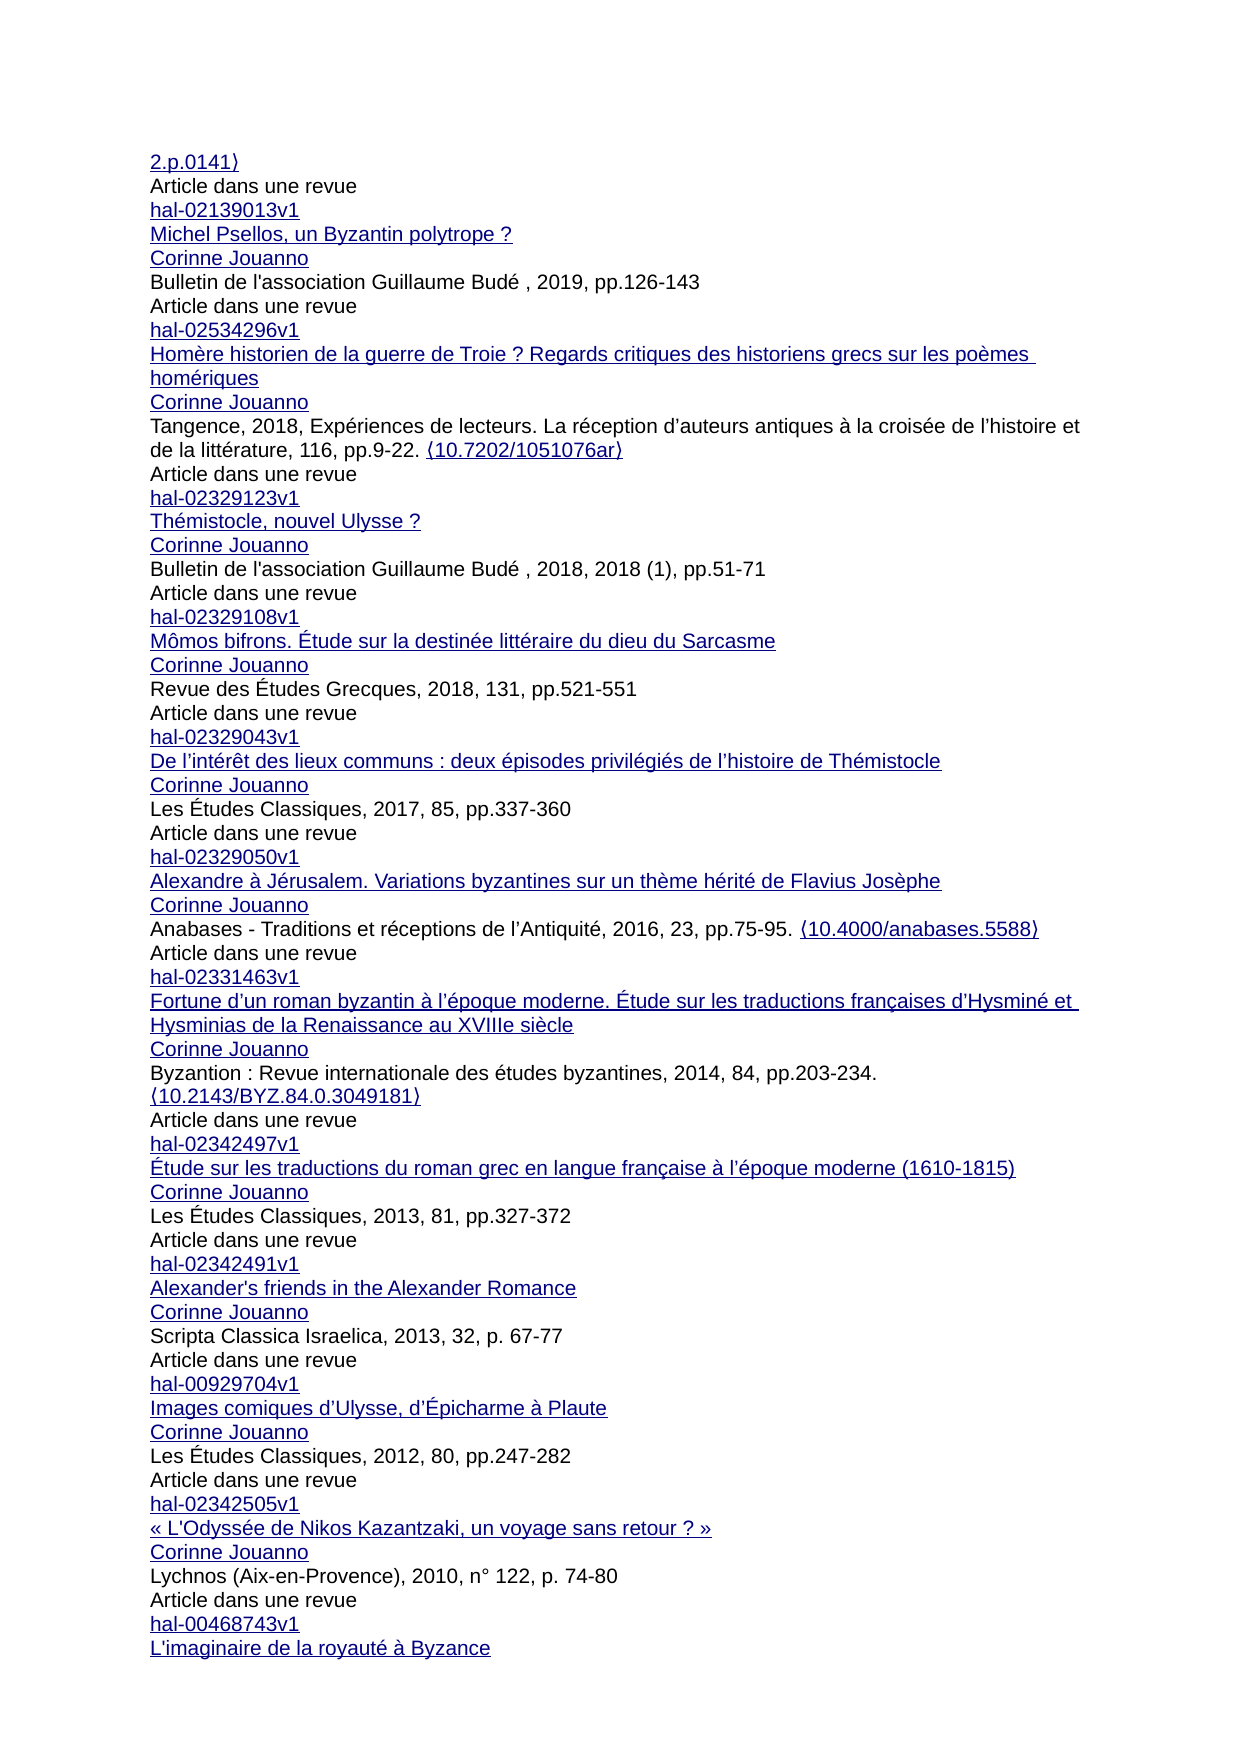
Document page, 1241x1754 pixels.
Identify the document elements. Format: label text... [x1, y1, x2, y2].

table_cell Mômos bifrons. Étude sur la destinée littéraire du dieu du Sarcasme Corinne Jouanno Revue des Études Grecques, 2018, 131, pp.521-551 Article dans une revue hal-02329043v1 [150, 629, 1090, 749]
table_cell Images comiques d’Ulysse, d’Épicharme à Plaute Corinne Jouanno Les Études Classiques, 2012, 80, pp.247-282 Article dans une revue hal-02342505v1 [150, 1396, 1090, 1516]
table_cell Alexandre à Jérusalem. Variations byzantines sur un thème hérité de Flavius Josèphe Corinne Jouanno Anabases - Traditions et réceptions de l’Antiquité, 2016, 23, pp.75-95. ⟨10.4000/anabases.5588⟩ Article dans une revue hal-02331463v1 [150, 869, 1090, 988]
table_cell Michel Psellos, un Byzantin polytrope ? Corinne Jouanno Bulletin de l'association Guillaume Budé , 2019, pp.126-143 Article dans une revue hal-02534296v1 [150, 222, 1090, 342]
table_cell Homère historien de la guerre de Troie ? Regards critiques des historiens grecs sur les poèmes homériques Corinne Jouanno Tangence, 2018, Expériences de lecteurs. La réception d’auteurs antiques à la croisée de l’histoire et de la littérature, 116, pp.9-22. ⟨10.7202/1051076ar⟩ Article dans une revue hal-02329123v1 [150, 342, 1090, 509]
table_cell L'imaginaire de la royauté à Byzance [150, 1635, 1090, 1659]
table_cell Étude sur les traductions du roman grec en langue française à l’époque moderne (1610-1815) Corinne Jouanno Les Études Classiques, 2013, 81, pp.327-372 Article dans une revue hal-02342491v1 [150, 1156, 1090, 1276]
table_cell Alexander's friends in the Alexander Romance Corinne Jouanno Scripta Classica Israelica, 2013, 32, p. 67-77 Article dans une revue hal-00929704v1 [150, 1276, 1090, 1396]
table_cell 2.p.0141⟩ Article dans une revue hal-02139013v1 [150, 150, 1090, 222]
table_cell « L'Odyssée de Nikos Kazantzaki, un voyage sans retour ? » Corinne Jouanno Lychnos (Aix-en-Provence), 2010, n° 122, p. 74-80 Article dans une revue hal-00468743v1 [150, 1516, 1090, 1635]
table_cell Thémistocle, nouvel Ulysse ? Corinne Jouanno Bulletin de l'association Guillaume Budé , 2018, 2018 (1), pp.51-71 Article dans une revue hal-02329108v1 [150, 509, 1090, 629]
table_cell Fortune d’un roman byzantin à l’époque moderne. Étude sur les traductions françaises d’Hysminé et Hysminias de la Renaissance au XVIIIe siècle Corinne Jouanno Byzantion : Revue internationale des études byzantines, 2014, 84, pp.203-234. ⟨10.2143/BYZ.84.0.3049181⟩ Article dans une revue hal-02342497v1 [150, 989, 1090, 1156]
table_cell De l’intérêt des lieux communs : deux épisodes privilégiés de l’histoire de Thémistocle Corinne Jouanno Les Études Classiques, 2017, 85, pp.337-360 Article dans une revue hal-02329050v1 [150, 749, 1090, 869]
